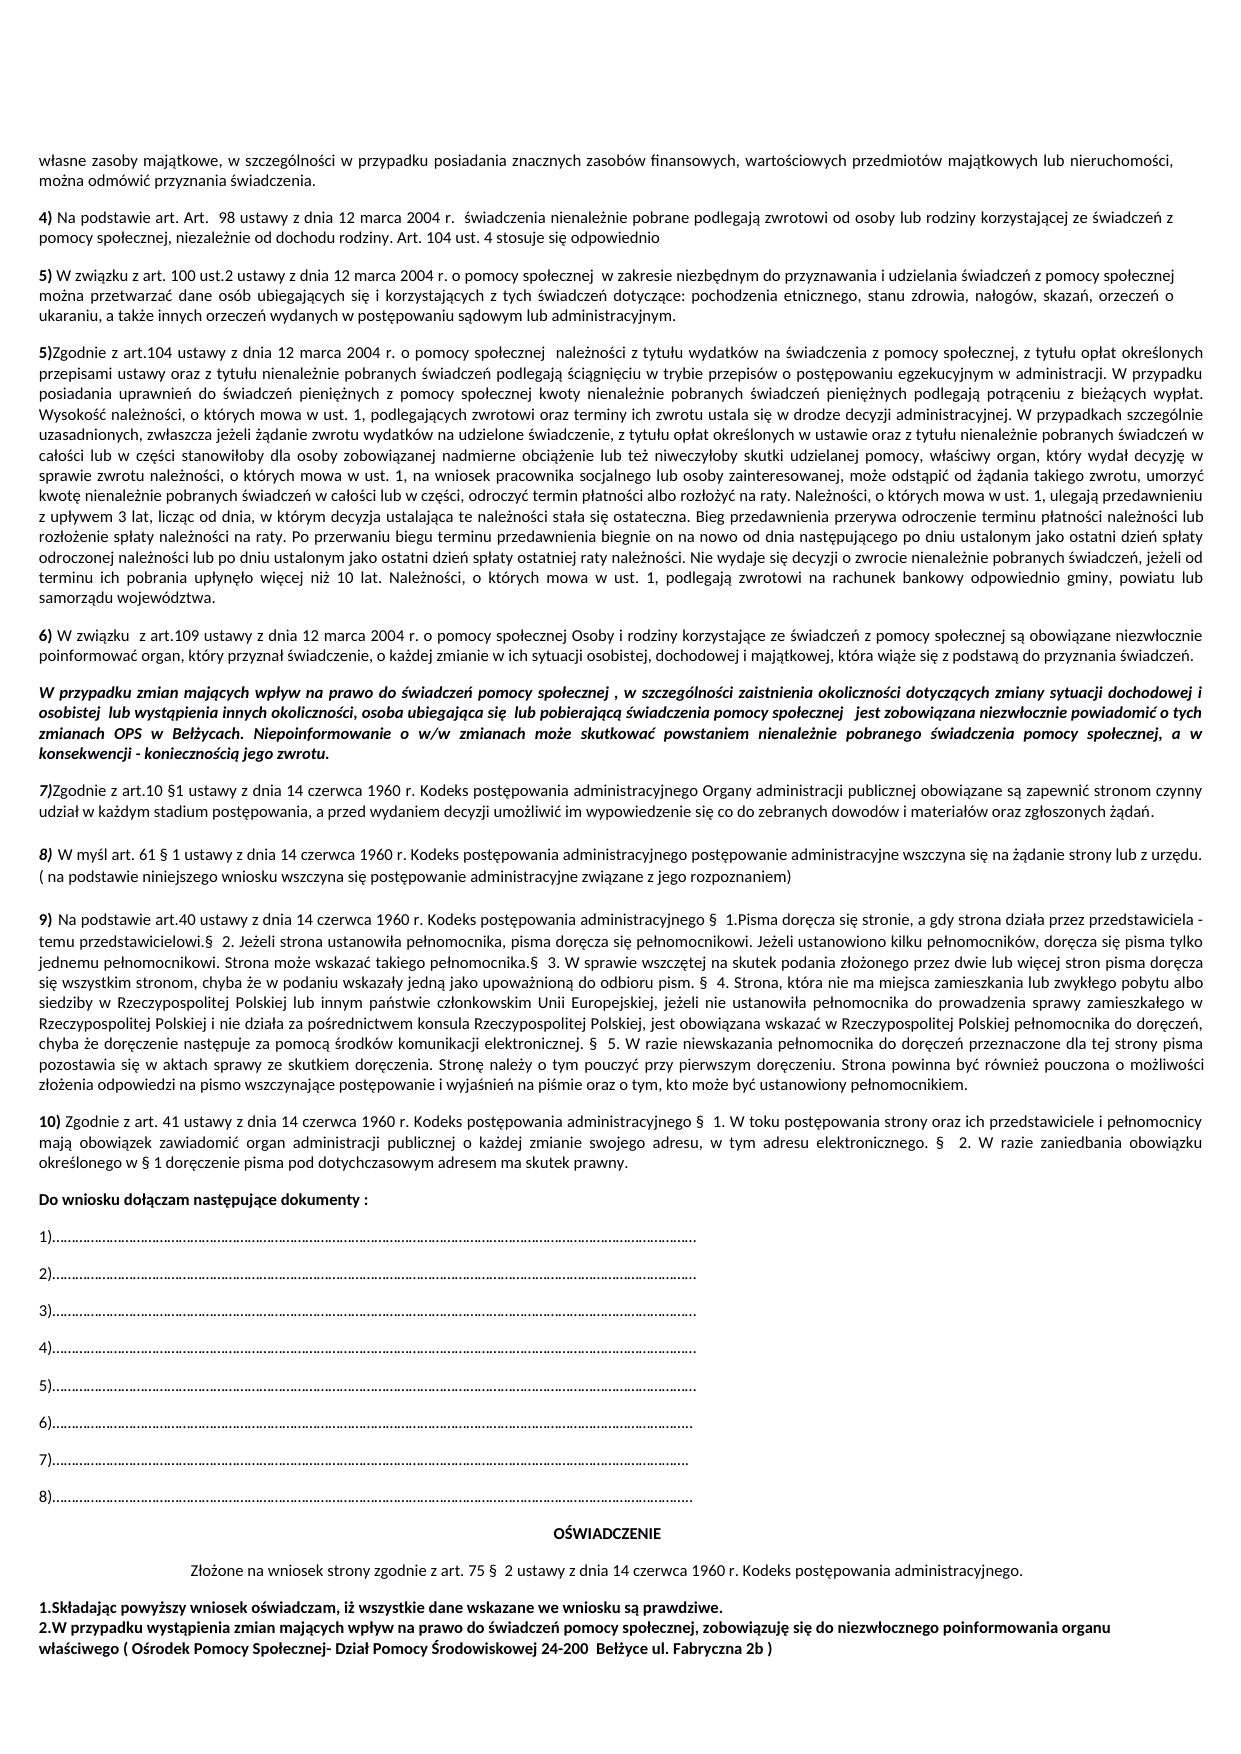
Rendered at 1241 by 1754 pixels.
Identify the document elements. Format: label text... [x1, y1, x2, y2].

text własne zasoby majątkowe, w szczególności w przypadku posiadania znacznych zasobów finansowych, wartościowych przedmiotów majątkowych lub nieruchomości, można odmówić przyznania świadczenia. [39, 150, 1176, 191]
text 6)………………………………………………………………………………………………………………………………………………….. [39, 1412, 1176, 1432]
text 5)Zgodnie z art.104 ustawy z dnia 12 marca 2004 r. o pomocy społecznej należności z tytułu wydatków na świadczenia z pomocy społecznej, z tytułu opłat określonych przepisami ustawy oraz z tytułu nienależnie pobranych świadczeń podlegają ściągnięciu w trybie przepisów o postępowaniu egzekucyjnym w administracji. W przypadku posiadania uprawnień do świadczeń pieniężnych z pomocy społecznej kwoty nienależnie pobranych świadczeń pieniężnych podlegają potrąceniu z bieżących wypłat. Wysokość należności, o których mowa w ust. 1, podlegających zwrotowi oraz terminy ich zwrotu ustala się w drodze decyzji administracyjnej. W przypadkach szczególnie uzasadnionych, zwłaszcza jeżeli żądanie zwrotu wydatków na udzielone świadczenie, z tytułu opłat określonych w ustawie oraz z tytułu nienależnie pobranych świadczeń w całości lub w części stanowiłoby dla osoby zobowiązanej nadmierne obciążenie lub też niweczyłoby skutki udzielanej pomocy, właściwy organ, który wydał decyzję w sprawie zwrotu należności, o których mowa w ust. 1, na wniosek pracownika socjalnego lub osoby zainteresowanej, może odstąpić od żądania takiego zwrotu, umorzyć kwotę nienależnie pobranych świadczeń w całości lub w części, odroczyć termin płatności albo rozłożyć na raty. Należności, o których mowa w ust. 1, ulegają przedawnieniu z upływem 3 lat, licząc od dnia, w którym decyzja ustalająca te należności stała się ostateczna. Bieg przedawnienia przerywa odroczenie terminu płatności należności lub rozłożenie spłaty należności na raty. Po przerwaniu biegu terminu przedawnienia biegnie on na nowo od dnia następującego po dniu ustalonym jako ostatni dzień spłaty odroczonej należności lub po dniu ustalonym jako ostatni dzień spłaty ostatniej raty należności. Nie wydaje się decyzji o zwrocie nienależnie pobranych świadczeń, jeżeli od terminu ich pobrania upłynęło więcej niż 10 lat. Należności, o których mowa w ust. 1, podlegają zwrotowi na rachunek bankowy odpowiednio gminy, powiatu lub samorządu województwa. [39, 343, 1205, 608]
text W przypadku zmian mających wpływ na prawo do świadczeń pomocy społecznej , w szczególności zaistnienia okoliczności dotyczących zmiany sytuacji dochodowej i osobistej lub wystąpienia innych okoliczności, osoba ubiegająca się lub pobierającą świadczenia pomocy społecznej jest zobowiązana niezwłocznie powiadomić o tych zmianach OPS w Bełżycach. Niepoinformowanie o w/w zmianach może skutkować powstaniem nienależnie pobranego świadczenia pomocy społecznej, a w konsekwencji - koniecznością jego zwrotu. [39, 682, 1205, 764]
text 8) W myśl art. 61 § 1 ustawy z dnia 14 czerwca 1960 r. Kodeks postępowania administracyjnego postępowanie administracyjne wszczyna się na żądanie strony lub z urzędu. ( na podstawie niniejszego wniosku wszczyna się postępowanie administracyjne związane z jego rozpoznaniem) [39, 838, 1205, 887]
text Do wniosku dołączam następujące dokumenty : [39, 1189, 1176, 1210]
text 2.W przypadku wystąpienia zmian mających wpływ na prawo do świadczeń pomocy społecznej, zobowiązuję się do niezwłocznego poinformowania organu właściwego ( Ośrodek Pomocy Społecznej- Dział Pomocy Środowiskowej 24-200 Bełżyce ul. Fabryczna 2b ) [39, 1618, 1176, 1658]
text OŚWIADCZENIE [39, 1523, 1176, 1543]
text 6) W związku z art.109 ustawy z dnia 12 marca 2004 r. o pomocy społecznej Osoby i rodziny korzystające ze świadczeń z pomocy społecznej są obowiązane niezwłocznie poinformować organ, który przyznał świadczenie, o każdej zmianie w ich sytuacji osobistej, dochodowej i majątkowej, która wiąże się z podstawą do przyznania świadczeń. [39, 625, 1205, 666]
text 5) W związku z art. 100 ust.2 ustawy z dnia 12 marca 2004 r. o pomocy społecznej w zakresie niezbędnym do przyznawania i udzielania świadczeń z pomocy społecznej można przetwarzać dane osób ubiegających się i korzystających z tych świadczeń dotyczące: pochodzenia etnicznego, stanu zdrowia, nałogów, skazań, orzeczeń o ukaraniu, a także innych orzeczeń wydanych w postępowaniu sądowym lub administracyjnym. [39, 265, 1176, 326]
text Złożone na wniosek strony zgodnie z art. 75 § 2 ustawy z dnia 14 czerwca 1960 r. Kodeks postępowania administracyjnego. [39, 1560, 1176, 1581]
text 4)…………………………………………………………………………………………………………………………………………………… [39, 1338, 1176, 1358]
text 7)…………………………………………………………………………………………………………………………………………………. [39, 1449, 1176, 1469]
text 9) Na podstawie art.40 ustawy z dnia 14 czerwca 1960 r. Kodeks postępowania administracyjnego § 1.Pisma doręcza się stronie, a gdy strona działa przez przedstawiciela - temu przedstawicielowi.§ 2. Jeżeli strona ustanowiła pełnomocnika, pisma doręcza się pełnomocnikowi. Jeżeli ustanowiono kilku pełnomocników, doręcza się pisma tylko jednemu pełnomocnikowi. Strona może wskazać takiego pełnomocnika.§ 3. W sprawie wszczętej na skutek podania złożonego przez dwie lub więcej stron pisma doręcza się wszystkim stronom, chyba że w podaniu wskazały jedną jako upoważnioną do odbioru pism. § 4. Strona, która nie ma miejsca zamieszkania lub zwykłego pobytu albo siedziby w Rzeczypospolitej Polskiej lub innym państwie członkowskim Unii Europejskiej, jeżeli nie ustanowiła pełnomocnika do prowadzenia sprawy zamieszkałego w Rzeczypospolitej Polskiej i nie działa za pośrednictwem konsula Rzeczypospolitej Polskiej, jest obowiązana wskazać w Rzeczypospolitej Polskiej pełnomocnika do doręczeń, chyba że doręczenie następuje za pomocą środków komunikacji elektronicznej. § 5. W razie niewskazania pełnomocnika do doręczeń przeznaczone dla tej strony pisma pozostawia się w aktach sprawy ze skutkiem doręczenia. Stronę należy o tym pouczyć przy pierwszym doręczeniu. Strona powinna być również pouczona o możliwości złożenia odpowiedzi na pismo wszczynające postępowanie i wyjaśnień na piśmie oraz o tym, kto może być ustanowiony pełnomocnikiem. [39, 903, 1205, 1095]
text 2)…………………………………………………………………………………………………………………………………………………… [39, 1263, 1176, 1284]
text 3)…………………………………………………………………………………………………………………………………………………… [39, 1301, 1176, 1321]
text 8)………………………………………………………………………………………………………………………………………………….. [39, 1486, 1176, 1506]
text 5)…………………………………………………………………………………………………………………………………………………… [39, 1375, 1176, 1395]
text 4) Na podstawie art. Art. 98 ustawy z dnia 12 marca 2004 r. świadczenia nienależnie pobrane podlegają zwrotowi od osoby lub rodziny korzystającej ze świadczeń z pomocy społecznej, niezależnie od dochodu rodziny. Art. 104 ust. 4 stosuje się odpowiednio [39, 207, 1176, 248]
text 1.Składając powyższy wniosek oświadczam, iż wszystkie dane wskazane we wniosku są prawdziwe. [39, 1597, 1176, 1618]
text 10) Zgodnie z art. 41 ustawy z dnia 14 czerwca 1960 r. Kodeks postępowania administracyjnego § 1. W toku postępowania strony oraz ich przedstawiciele i pełnomocnicy mają obowiązek zawiadomić organ administracji publicznej o każdej zmianie swojego adresu, w tym adresu elektronicznego. § 2. W razie zaniedbania obowiązku określonego w § 1 doręczenie pisma pod dotychczasowym adresem ma skutek prawny. [39, 1111, 1205, 1173]
text 1)…………………………………………………………………………………………………………………………………………………… [39, 1226, 1176, 1247]
text 7)Zgodnie z art.10 §1 ustawy z dnia 14 czerwca 1960 r. Kodeks postępowania administracyjnego Organy administracji publicznej obowiązane są zapewnić stronom czynny udział w każdym stadium postępowania, a przed wydaniem decyzji umożliwić im wypowiedzenie się co do zebranych dowodów i materiałów oraz zgłoszonych żądań. [39, 781, 1205, 821]
